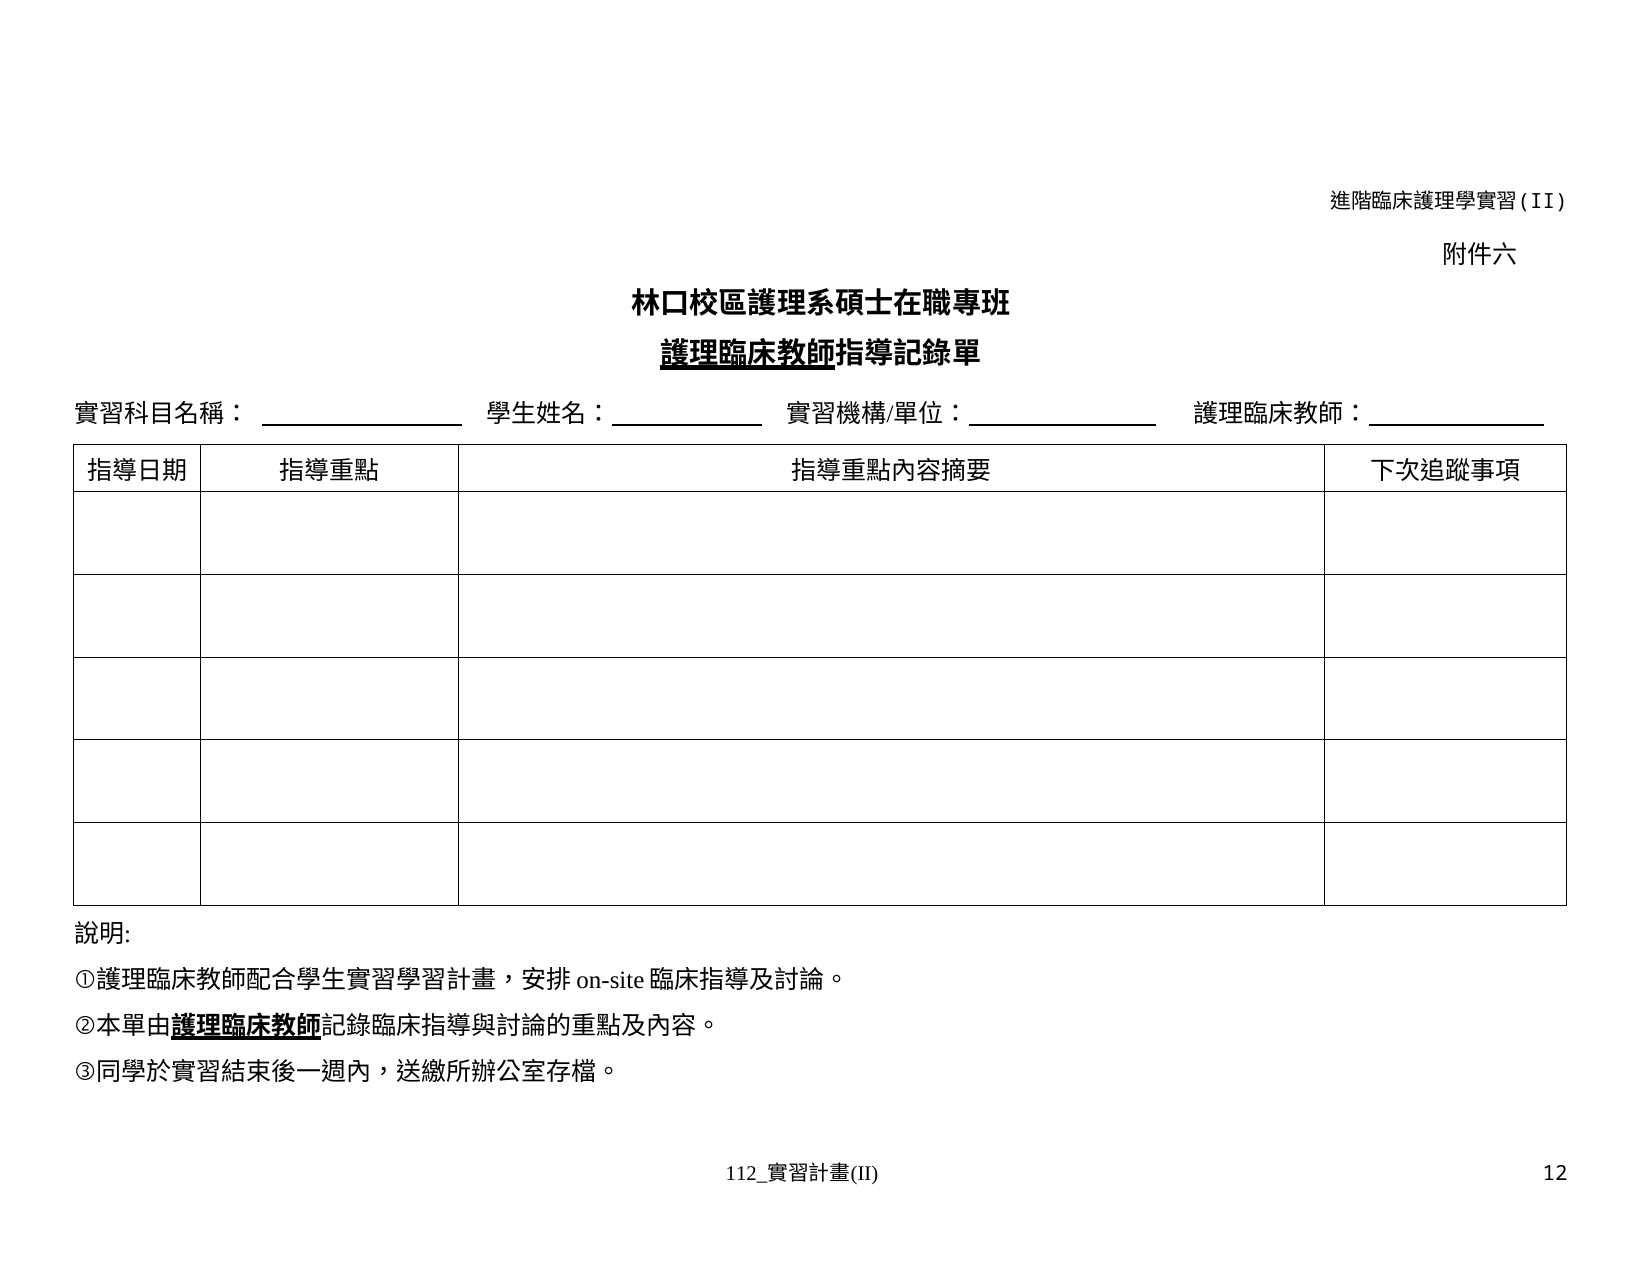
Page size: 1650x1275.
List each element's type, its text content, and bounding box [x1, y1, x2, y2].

table_cell [201, 492, 458, 574]
table_header 指導日期 [74, 445, 200, 491]
table_cell [459, 658, 1324, 739]
table_header 指導重點 [201, 445, 458, 491]
table_cell [1325, 492, 1566, 574]
table_cell [459, 492, 1324, 574]
table_cell [74, 740, 200, 822]
text 林口校區護理系碩士在職專班 [74, 273, 1567, 323]
table_cell [201, 740, 458, 822]
table_cell [74, 823, 200, 905]
table_cell [459, 575, 1324, 657]
table_cell [201, 575, 458, 657]
table_cell [74, 575, 200, 657]
text 實習科目名稱： 學生姓名： 實習機構/單位： 護理臨床教師： [74, 386, 1567, 431]
table_cell [201, 658, 458, 739]
table_cell [1325, 823, 1566, 905]
table_cell [201, 823, 458, 905]
text 護理臨床教師配合學生實習學習計畫，安排on-site臨床指導及討論。 [74, 952, 1567, 997]
text 說明: [74, 906, 1567, 952]
text 附件六 [74, 227, 1517, 273]
table_cell [1325, 658, 1566, 739]
table_cell [1325, 740, 1566, 822]
text 本單由護理臨床教師記錄臨床指導與討論的重點及內容。 [74, 997, 1567, 1043]
table_header 指導重點內容摘要 [459, 445, 1324, 491]
table_cell [74, 492, 200, 574]
table_cell [459, 823, 1324, 905]
table_header 下次追蹤事項 [1325, 445, 1566, 491]
text 同學於實習結束後一週內，送繳所辦公室存檔。 [74, 1043, 1567, 1089]
table_cell [1325, 575, 1566, 657]
table_cell [74, 658, 200, 739]
text 護理臨床教師指導記錄單 [74, 323, 1567, 373]
table_cell [459, 740, 1324, 822]
